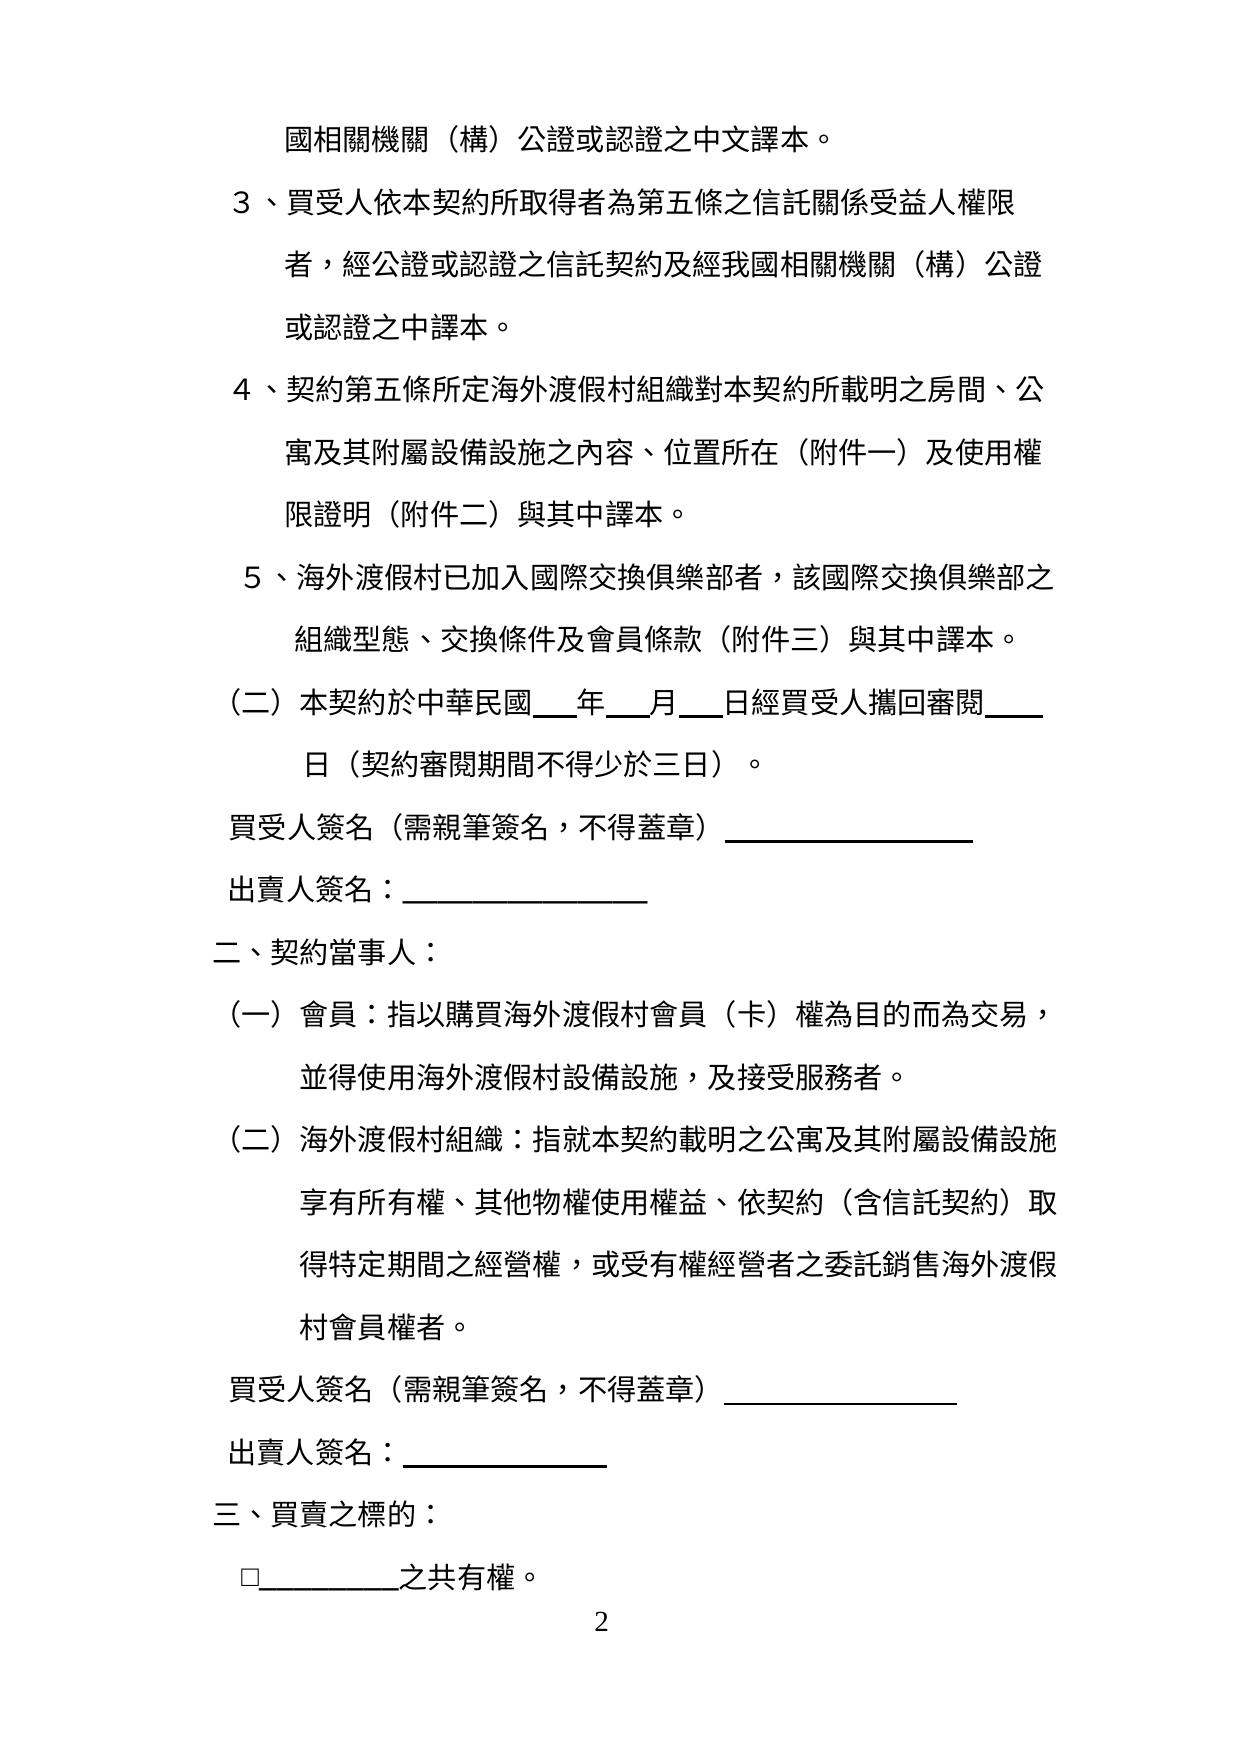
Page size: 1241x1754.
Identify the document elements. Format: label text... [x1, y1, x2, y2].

table_cell 二、契約當事人： （一）會員：指以購買海外渡假村會員（卡）權為目的而為交易，並得使用海外渡假村設備設施，及接受服務者。 （二）海外渡假村組織：指就本契約載明之公寓及其附屬設備設施享有所有權、其他物權使用權益、依契約（含信託契約）取得特定期間之經營權，或受有權經營者之委託銷售海外渡假村會員權者。 買受人簽名（需親筆簽名，不得蓋章） 出賣人簽名： [209, 909, 1071, 1471]
table_cell 國相關機關（構）公證或認證之中文譯本。 ３、買受人依本契約所取得者為第五條之信託關係受益人權限者，經公證或認證之信託契約及經我國相關機關（構）公證或認證之中譯本。 ４、契約第五條所定海外渡假村組織對本契約所載明之房間、公寓及其附屬設備設施之內容、位置所在（附件一）及使用權限證明（附件二）與其中譯本。 ５、海外渡假村已加入國際交換俱樂部者，該國際交換俱樂部之組織型態、交換條件及會員條款（附件三）與其中譯本。 （二）本契約於中華民國 年 月 日經買受人攜回審閱 日（契約審閱期間不得少於三日）。 買受人簽名（需親筆簽名，不得蓋章） 出賣人簽名：______________ [209, 96, 1071, 909]
table_cell 三、買賣之標的： □________之共有權。 [209, 1471, 1071, 1596]
